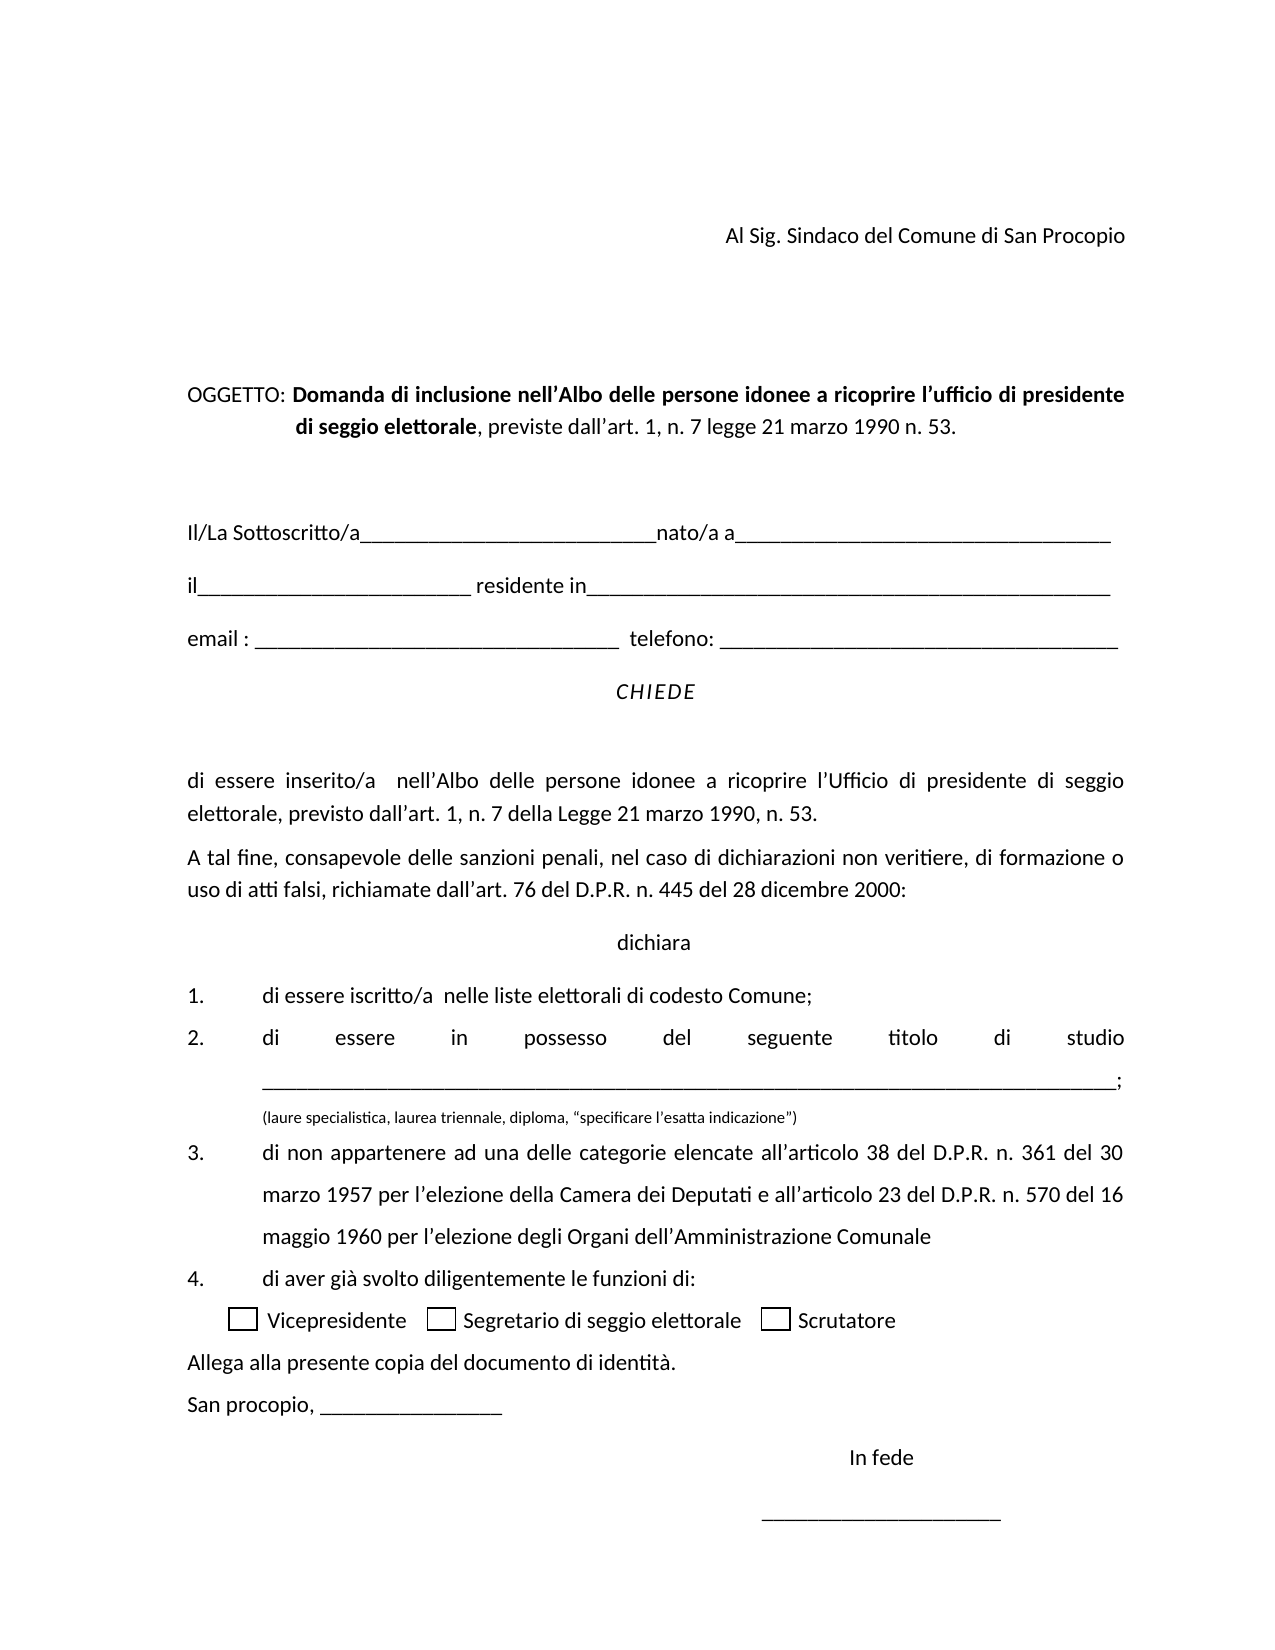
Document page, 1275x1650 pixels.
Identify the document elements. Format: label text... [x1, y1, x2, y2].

table_header [148, 115, 176, 1548]
table_header Al Sig. Sindaco del Comune di San Procopio OGGETTO: Domanda di inclusione nell’Albo delle persone idonee a ricoprire l’ufficio di presidente di seggio elettorale, previste dall’art. 1, n. 7 legge 21 marzo 1990 n. 53. Il/La Sottoscritto/a__________________________nato/a a_________________________________ il________________________ residente in______________________________________________ email : ________________________________ telefono: ___________________________________ CHIEDE di essere inserito/a nell’Albo delle persone idonee a ricoprire l’Ufficio di presidente di seggio elettorale, previsto dall’art. 1, n. 7 della Legge 21 marzo 1990, n. 53. A tal fine, consapevole delle sanzioni penali, nel caso di dichiarazioni non veritiere, di formazione o uso di atti falsi, richiamate dall’art. 76 del D.P.R. n. 445 del 28 dicembre 2000: dichiara di essere iscritto/a nelle liste elettorali di codesto Comune; di essere in possesso del seguente titolo di studio ___________________________________________________________________________; (laure specialistica, laurea triennale, diploma, “specificare l’esatta indicazione”) di non appartenere ad una delle categorie elencate all’articolo 38 del D.P.R. n. 361 del 30 marzo 1957 per l’elezione della Camera dei Deputati e all’articolo 23 del D.P.R. n. 570 del 16 maggio 1960 per l’elezione degli Organi dell’Amministrazione Comunale di aver già svolto diligentemente le funzioni di: Vicepresidente Segretario di seggio elettorale Scrutatore Allega alla presente copia del documento di identità. San procopio, ________________ In fede _____________________ [176, 115, 1137, 1548]
